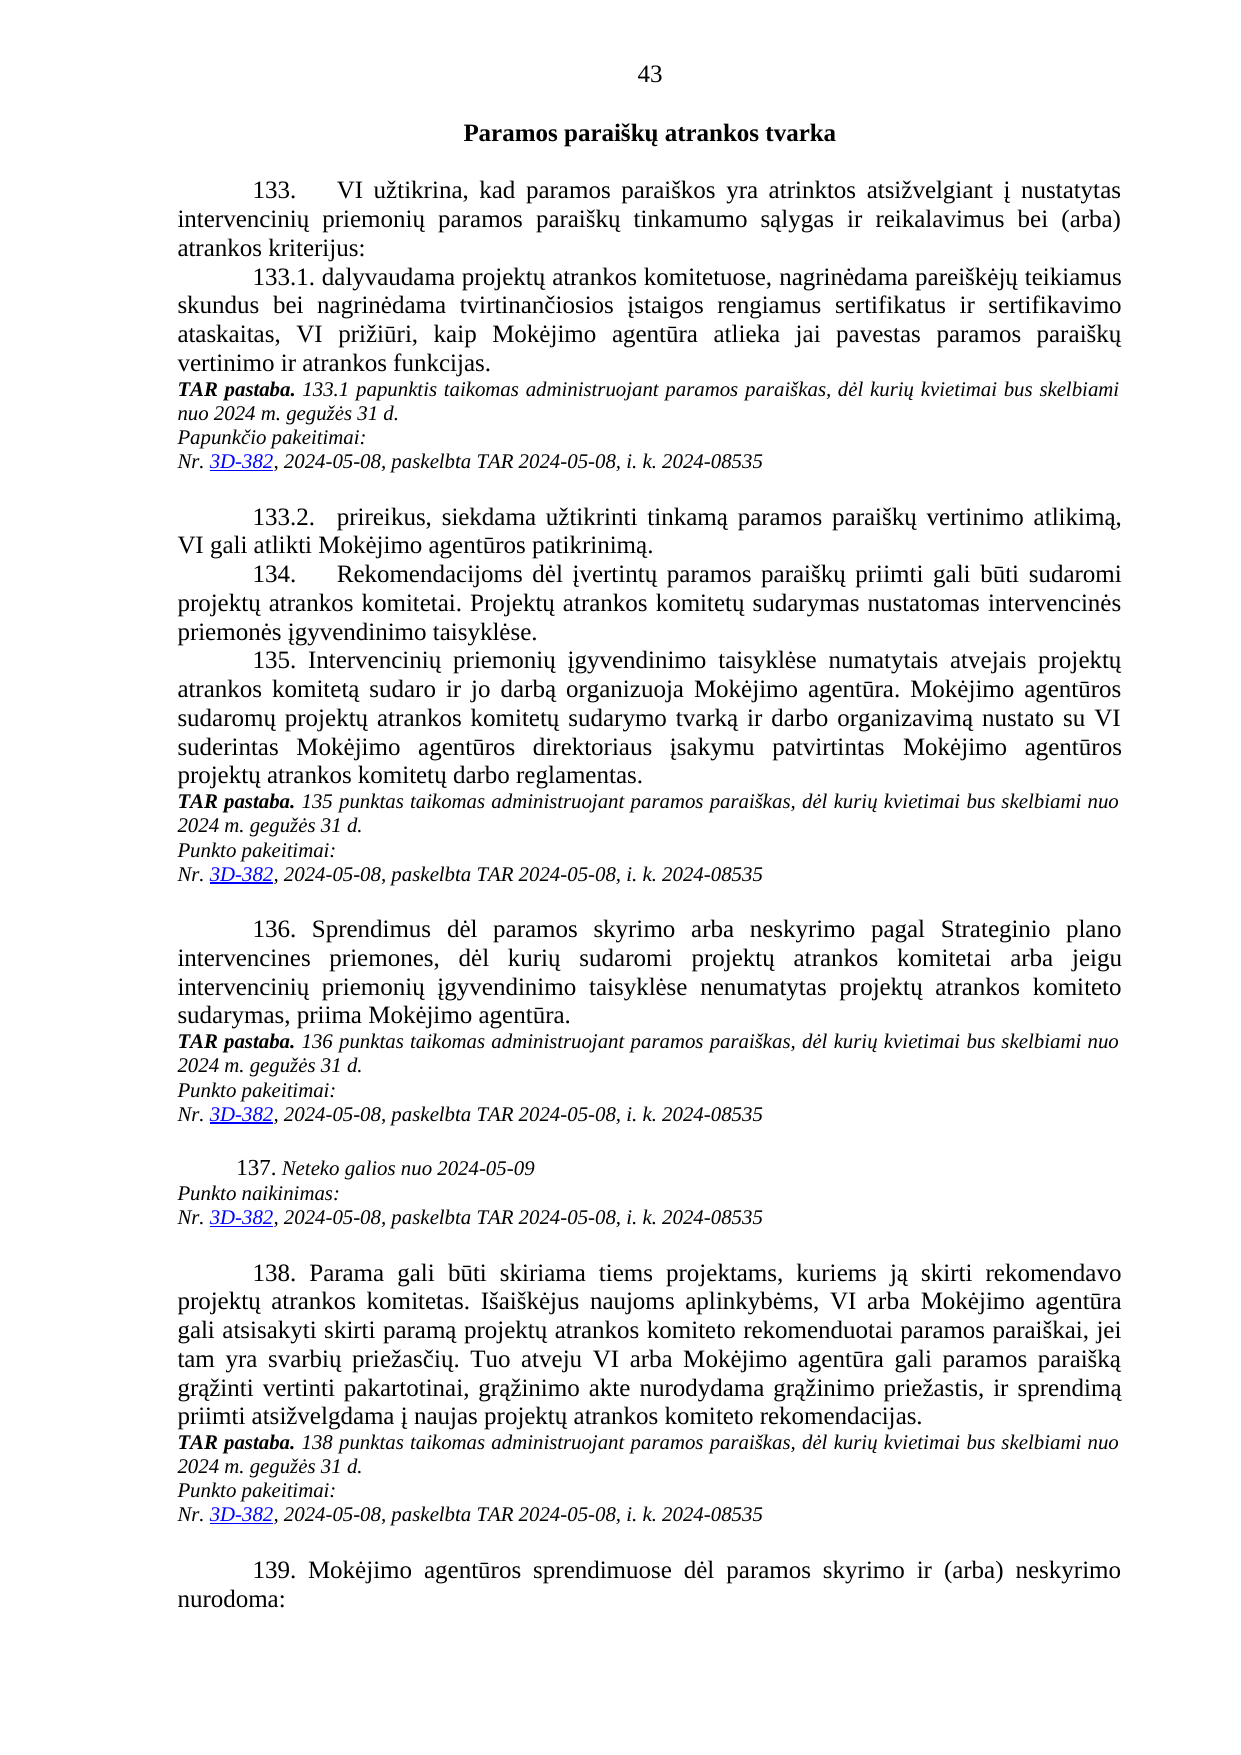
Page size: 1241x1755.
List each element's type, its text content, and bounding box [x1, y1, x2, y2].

text TAR pastaba. 138 punktas taikomas administruojant paramos paraiškas, dėl kurių kvietimai bus skelbiami nuo 2024 m. gegužės 31 d. [177, 1430, 1122, 1478]
text Nr. 3D-382, 2024-05-08, paskelbta TAR 2024-05-08, i. k. 2024-08535 [177, 1502, 1122, 1526]
text Nr. 3D-382, 2024-05-08, paskelbta TAR 2024-05-08, i. k. 2024-08535 [177, 862, 1122, 886]
text TAR pastaba. 135 punktas taikomas administruojant paramos paraiškas, dėl kurių kvietimai bus skelbiami nuo 2024 m. gegužės 31 d. [177, 789, 1122, 837]
text Papunkčio pakeitimai: [177, 425, 1122, 449]
text 135. Intervencinių priemonių įgyvendinimo taisyklėse numatytais atvejais projektų atrankos komitetą sudaro ir jo darbą organizuoja Mokėjimo agentūra. Mokėjimo agentūros sudaromų projektų atrankos komitetų sudarymo tvarką ir darbo organizavimą nustato su VI suderintas Mokėjimo agentūros direktoriaus įsakymu patvirtintas Mokėjimo agentūros projektų atrankos komitetų darbo reglamentas. [177, 646, 1122, 789]
text 139. Mokėjimo agentūros sprendimuose dėl paramos skyrimo ir (arba) neskyrimo nurodoma: [177, 1555, 1122, 1613]
text Punkto pakeitimai: [177, 1478, 1122, 1502]
subtitle Paramos paraiškų atrankos tvarka [177, 118, 1122, 147]
text 134. Rekomendacijoms dėl įvertintų paramos paraiškų priimti gali būti sudaromi projektų atrankos komitetai. Projektų atrankos komitetų sudarymas nustatomas intervencinės priemonės įgyvendinimo taisyklėse. [177, 559, 1122, 646]
text 133. VI užtikrina, kad paramos paraiškos yra atrinktos atsižvelgiant į nustatytas intervencinių priemonių paramos paraiškų tinkamumo sąlygas ir reikalavimus bei (arba) atrankos kriterijus: [177, 176, 1122, 262]
text Nr. 3D-382, 2024-05-08, paskelbta TAR 2024-05-08, i. k. 2024-08535 [177, 1102, 1122, 1126]
text Nr. 3D-382, 2024-05-08, paskelbta TAR 2024-05-08, i. k. 2024-08535 [177, 1205, 1122, 1229]
text Nr. 3D-382, 2024-05-08, paskelbta TAR 2024-05-08, i. k. 2024-08535 [177, 449, 1122, 473]
text TAR pastaba. 133.1 papunktis taikomas administruojant paramos paraiškas, dėl kurių kvietimai bus skelbiami nuo 2024 m. gegužės 31 d. [177, 377, 1122, 425]
text 133.2. prireikus, siekdama užtikrinti tinkamą paramos paraiškų vertinimo atlikimą, VI gali atlikti Mokėjimo agentūros patikrinimą. [177, 502, 1122, 559]
text 133.1. dalyvaudama projektų atrankos komitetuose, nagrinėdama pareiškėjų teikiamus skundus bei nagrinėdama tvirtinančiosios įstaigos rengiamus sertifikatus ir sertifikavimo ataskaitas, VI prižiūri, kaip Mokėjimo agentūra atlieka jai pavestas paramos paraiškų vertinimo ir atrankos funkcijas. [177, 262, 1122, 377]
text 138. Parama gali būti skiriama tiems projektams, kuriems ją skirti rekomendavo projektų atrankos komitetas. Išaiškėjus naujoms aplinkybėms, VI arba Mokėjimo agentūra gali atsisakyti skirti paramą projektų atrankos komiteto rekomenduotai paramos paraiškai, jei tam yra svarbių priežasčių. Tuo atveju VI arba Mokėjimo agentūra gali paramos paraišką grąžinti vertinti pakartotinai, grąžinimo akte nurodydama grąžinimo priežastis, ir sprendimą priimti atsižvelgdama į naujas projektų atrankos komiteto rekomendacijas. [177, 1258, 1122, 1430]
text 137. Neteko galios nuo 2024-05-09 [177, 1154, 1122, 1181]
text Punkto pakeitimai: [177, 1077, 1122, 1102]
text 136. Sprendimus dėl paramos skyrimo arba neskyrimo pagal Strateginio plano intervencines priemones, dėl kurių sudaromi projektų atrankos komitetai arba jeigu intervencinių priemonių įgyvendinimo taisyklėse nenumatytas projektų atrankos komiteto sudarymas, priima Mokėjimo agentūra. [177, 914, 1122, 1029]
text Punkto naikinimas: [177, 1181, 1122, 1205]
text TAR pastaba. 136 punktas taikomas administruojant paramos paraiškas, dėl kurių kvietimai bus skelbiami nuo 2024 m. gegužės 31 d. [177, 1029, 1122, 1077]
text Punkto pakeitimai: [177, 837, 1122, 862]
